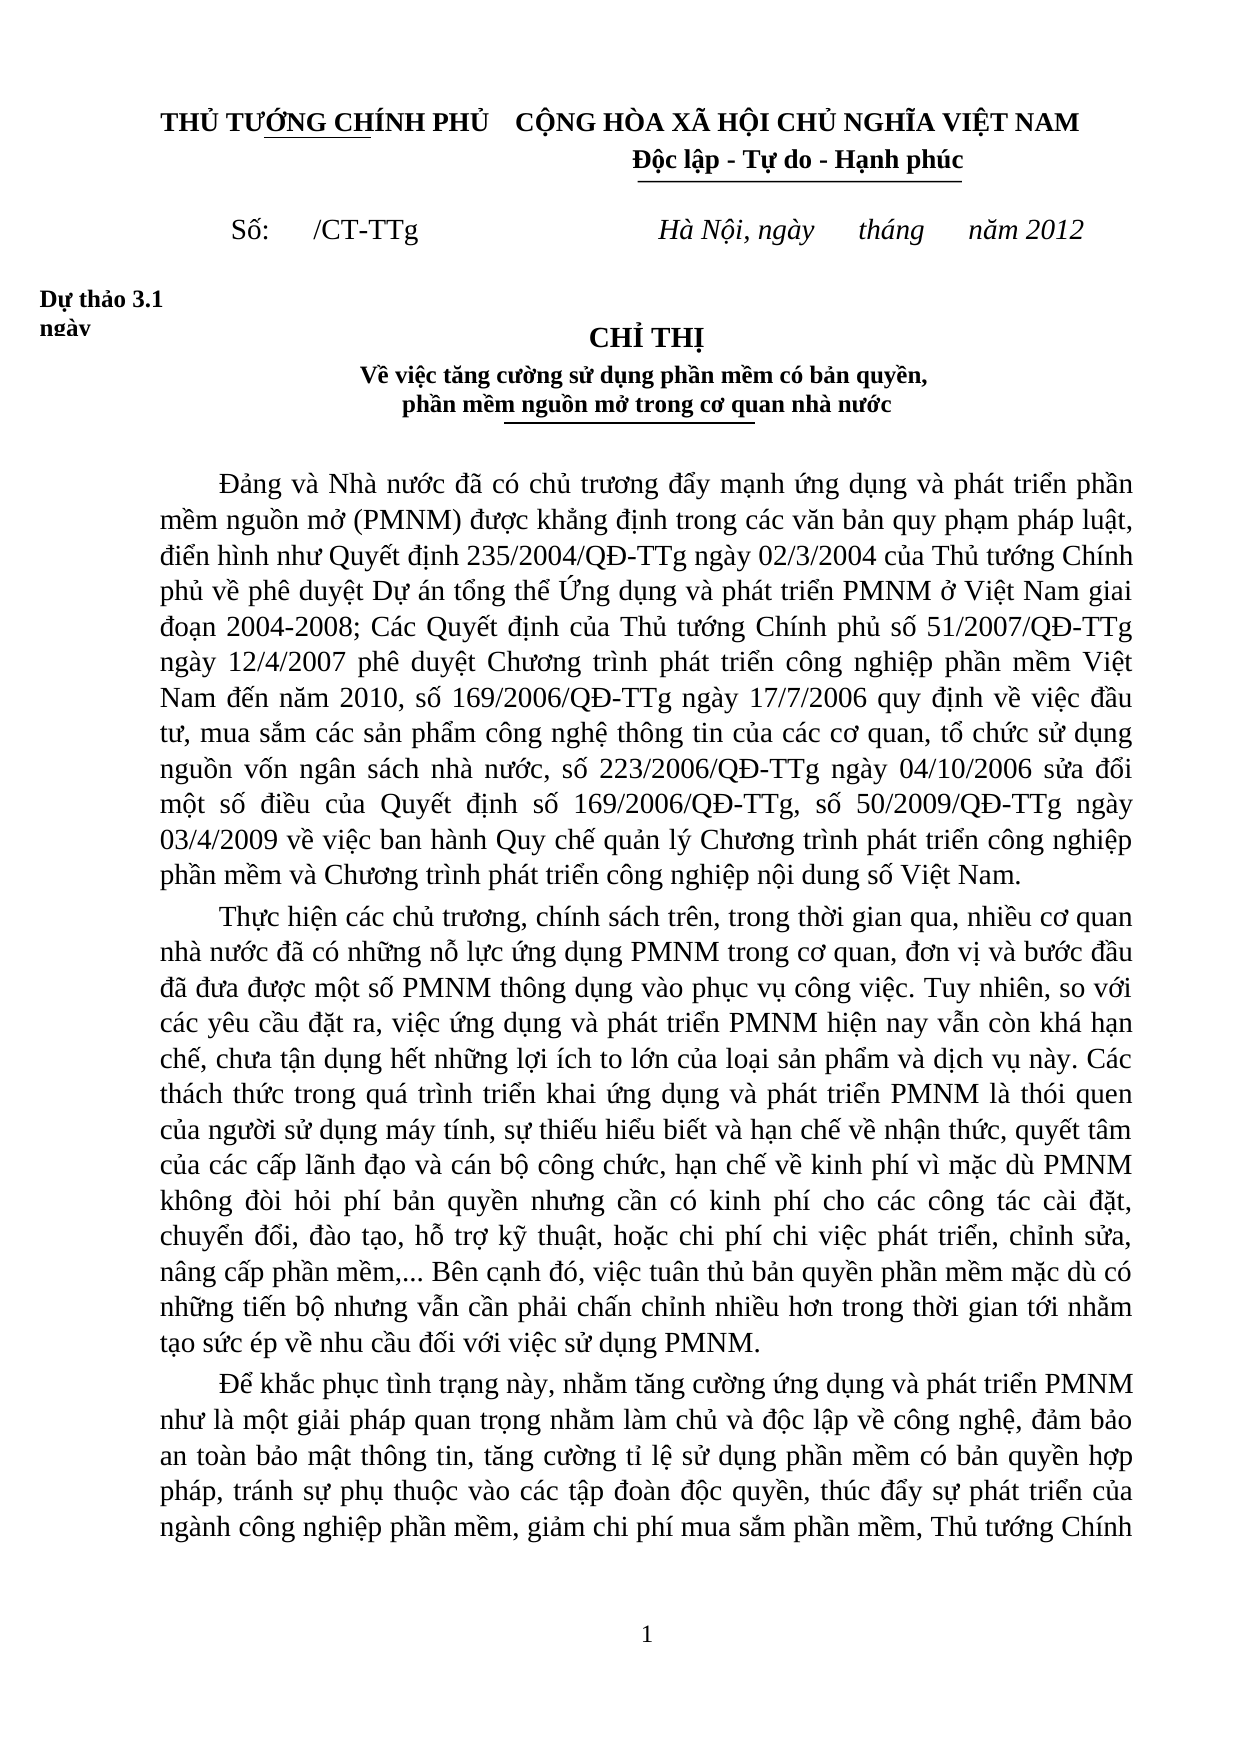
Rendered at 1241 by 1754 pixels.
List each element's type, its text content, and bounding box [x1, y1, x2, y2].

table_header THỦ TƯỚNG CHÍNH PHỦ [148, 106, 508, 212]
table_cell Số: /CT-TTg [148, 212, 508, 246]
text Để khắc phục tình trạng này, nhằm tăng cường ứng dụng và phát triển PMNM như là một giải pháp quan trọng nhằm làm chủ và độc lập về công nghệ, đảm bảo an toàn bảo mật thông tin, tăng cường tỉ lệ sử dụng phần mềm có bản quyền hợp pháp, tránh sự phụ thuộc vào các tập đoàn độc quyền, thúc đẩy sự phát triển của ngành công nghiệp phần mềm, giảm chi phí mua sắm phần mềm, Thủ tướng Chính [159, 1367, 1134, 1542]
table_cell Hà Nội, ngày tháng năm 2012 [508, 212, 1087, 246]
text Thực hiện các chủ trương, chính sách trên, trong thời gian qua, nhiều cơ quan nhà nước đã có những nỗ lực ứng dụng PMNM trong cơ quan, đơn vị và bước đầu đã đưa được một số PMNM thông dụng vào phục vụ công việc. Tuy nhiên, so với các yêu cầu đặt ra, việc ứng dụng và phát triển PMNM hiện nay vẫn còn khá hạn chế, chưa tận dụng hết những lợi ích to lớn của loại sản phẩm và dịch vụ này. Các thách thức trong quá trình triển khai ứng dụng và phát triển PMNM là thói quen của người sử dụng máy tính, sự thiếu hiểu biết và hạn chế về nhận thức, quyết tâm của các cấp lãnh đạo và cán bộ công chức, hạn chế về kinh phí vì mặc dù PMNM không đòi hỏi phí bản quyền nhưng cần có kinh phí cho các công tác cài đặt, chuyển đổi, đào tạo, hỗ trợ kỹ thuật, hoặc chi phí chi việc phát triển, chỉnh sửa, nâng cấp phần mềm,... Bên cạnh đó, việc tuân thủ bản quyền phần mềm mặc dù có những tiến bộ nhưng vẫn cần phải chấn chỉnh nhiều hơn trong thời gian tới nhằm tạo sức ép về nhu cầu đối với việc sử dụng PMNM. [159, 899, 1134, 1359]
text phần mềm nguồn mở trong cơ quan nhà nước [159, 389, 1134, 418]
text Về việc tăng cường sử dụng phần mềm có bản quyền, [159, 360, 1134, 389]
table_header CỘNG HÒA XÃ HỘI CHỦ NGHĨA VIỆT NAM Độc lập - Tự do - Hạnh phúc [508, 106, 1087, 212]
text Dự thảo 3.1 ngày 22/9/2012 [39, 284, 188, 335]
text Đảng và Nhà nước đã có chủ trương đẩy mạnh ứng dụng và phát triển phần mềm nguồn mở (PMNM) được khẳng định trong các văn bản quy phạm pháp luật, điển hình như Quyết định 235/2004/QĐ-TTg ngày 02/3/2004 của Thủ tướng Chính phủ về phê duyệt Dự án tổng thể Ứng dụng và phát triển PMNM ở Việt Nam giai đoạn 2004-2008; Các Quyết định của Thủ tướng Chính phủ số 51/2007/QĐ-TTg ngày 12/4/2007 phê duyệt Chương trình phát triển công nghiệp phần mềm Việt Nam đến năm 2010, số 169/2006/QĐ-TTg ngày 17/7/2006 quy định về việc đầu tư, mua sắm các sản phẩm công nghệ thông tin của các cơ quan, tổ chức sử dụng nguồn vốn ngân sách nhà nước, số 223/2006/QĐ-TTg ngày 04/10/2006 sửa đổi một số điều của Quyết định số 169/2006/QĐ-TTg, số 50/2009/QĐ-TTg ngày 03/4/2009 về việc ban hành Quy chế quản lý Chương trình phát triển công nghiệp phần mềm và Chương trình phát triển công nghiệp nội dung số Việt Nam. [159, 467, 1134, 891]
text CHỈ THỊ [214, 320, 1134, 354]
